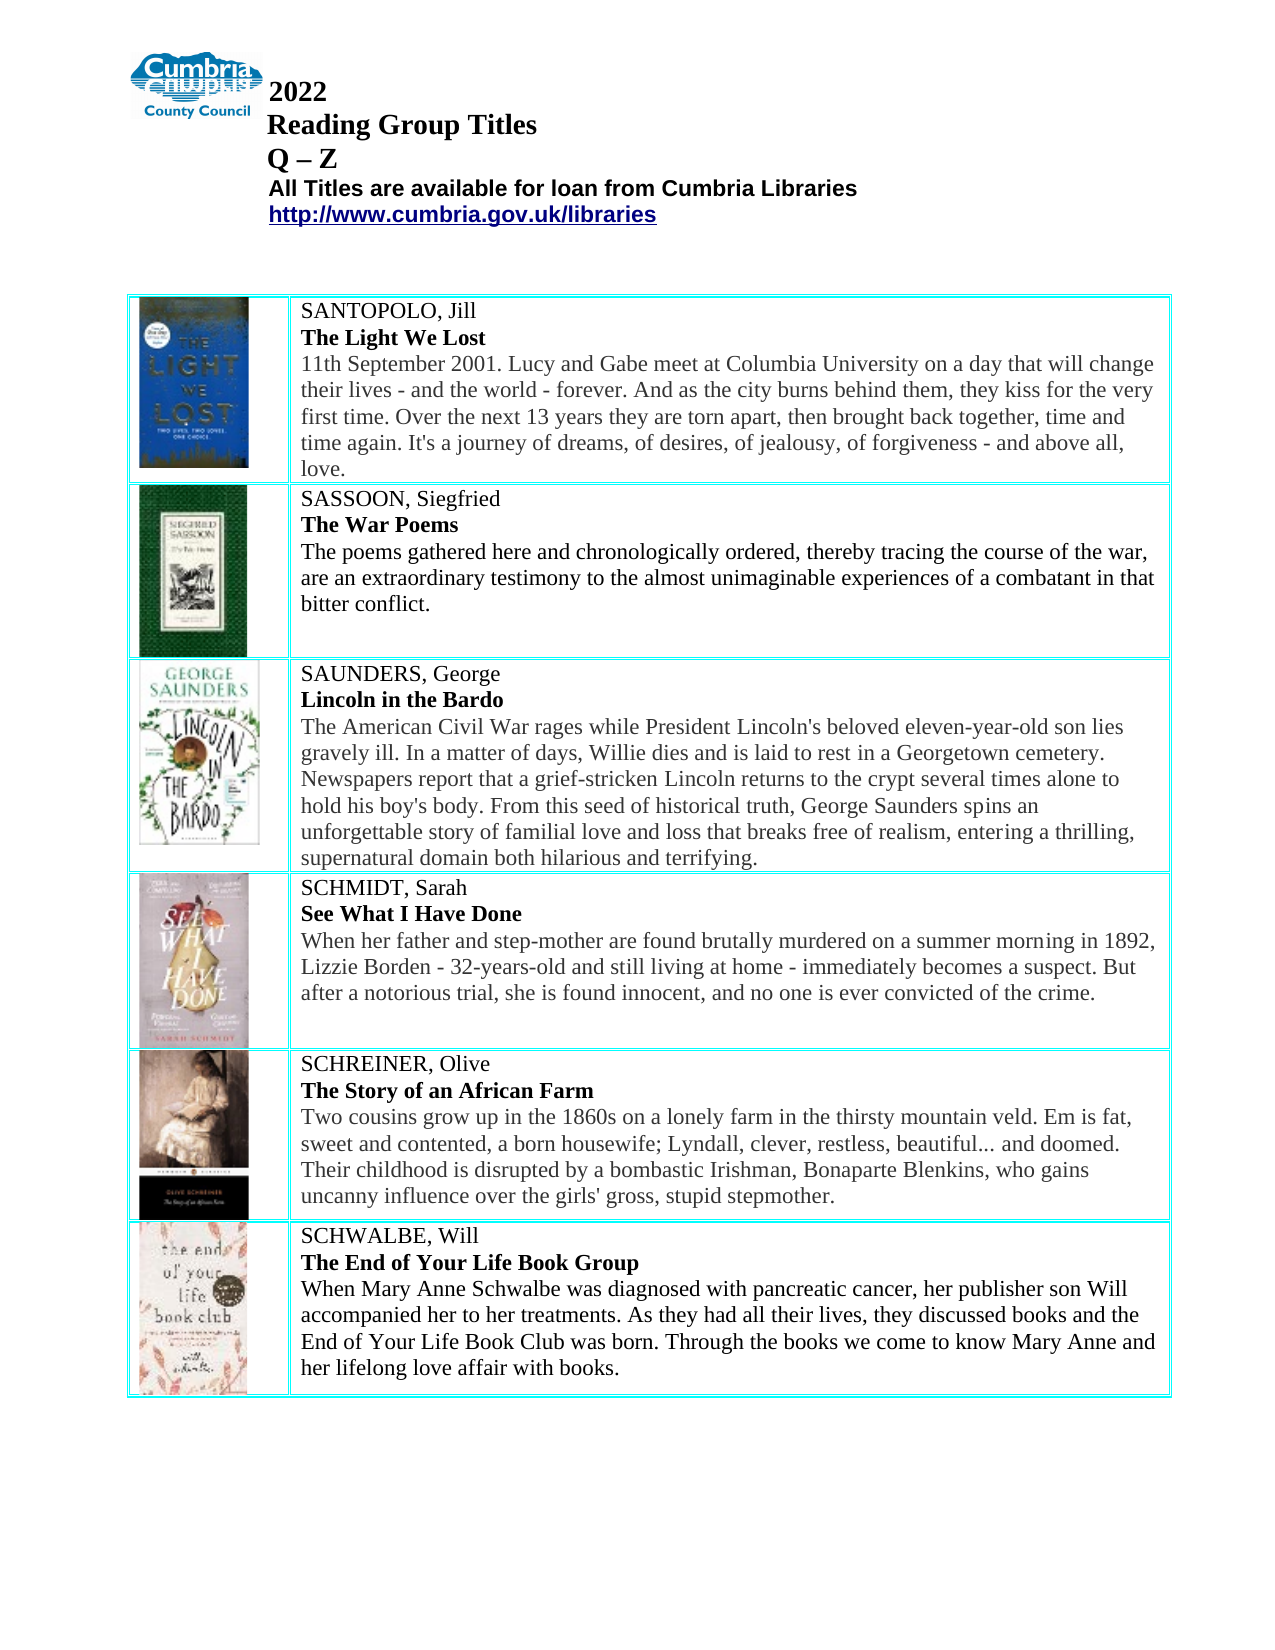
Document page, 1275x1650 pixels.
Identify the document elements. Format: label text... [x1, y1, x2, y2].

table_cell [130, 298, 288, 482]
table_cell [130, 874, 139, 1047]
table_cell SCHWALBE, Will The End of Your Life Book Group When Mary Anne Schwalbe was diagnosed with pancreatic cancer, her publisher son Will accompanied her to her treatments. As they had all their lives, they discussed books and the End of Your Life Book Club was born. Through the books we come to know Mary Anne and her lifelong love affair with books. [291, 1223, 1169, 1394]
table_cell [130, 485, 139, 657]
table_cell [249, 1051, 288, 1219]
table_cell [130, 1051, 139, 1219]
table_cell [130, 660, 288, 871]
table_cell SANTOPOLO, Jill The Light We Lost 11th September 2001. Lucy and Gabe meet at Columbia University on a day that will change their lives - and the world - forever. And as the city burns behind them, they kiss for the very first time. Over the next 13 years they are torn apart, then brought back together, time and time again. It's a journey of dreams, of desires, of jealousy, of forgiveness - and above all, love. [291, 298, 1169, 482]
table_cell SCHREINER, Olive The Story of an African Farm Two cousins grow up in the 1860s on a lonely farm in the thirsty mountain veld. Em is fat, sweet and contented, a born housewife; Lyndall, clever, restless, beautiful... and doomed. Their childhood is disrupted by a bombastic Irishman, Bonaparte Blenkins, who gains uncanny influence over the girls' gross, stupid stepmother. [291, 1051, 1169, 1219]
table_cell [248, 1223, 288, 1394]
table_cell [248, 485, 288, 657]
table_cell [130, 1223, 139, 1394]
table_cell SCHMIDT, Sarah See What I Have Done When her father and step-mother are found brutally murdered on a summer morning in 1892, Lizzie Borden - 32-years-old and still living at home - immediately becomes a suspect. But after a notorious trial, she is found innocent, and no one is ever convicted of the crime. [291, 874, 1169, 1047]
table_cell SAUNDERS, George Lincoln in the Bardo The American Civil War rages while President Lincoln's beloved eleven-year-old son lies gravely ill. In a matter of days, Willie dies and is laid to rest in a Georgetown cemetery. Newspapers report that a grief-stricken Lincoln returns to the crypt several times alone to hold his boy's body. From this seed of historical truth, George Saunders spins an unforgettable story of familial love and loss that breaks free of realism, entering a thrilling, supernatural domain both hilarious and terrifying. [291, 660, 1169, 871]
table_cell SASSOON, Siegfried The War Poems The poems gathered here and chronologically ordered, thereby tracing the course of the war, are an extraordinary testimony to the almost unimaginable experiences of a combatant in that bitter conflict. [291, 485, 1169, 657]
table_cell [249, 874, 288, 1047]
